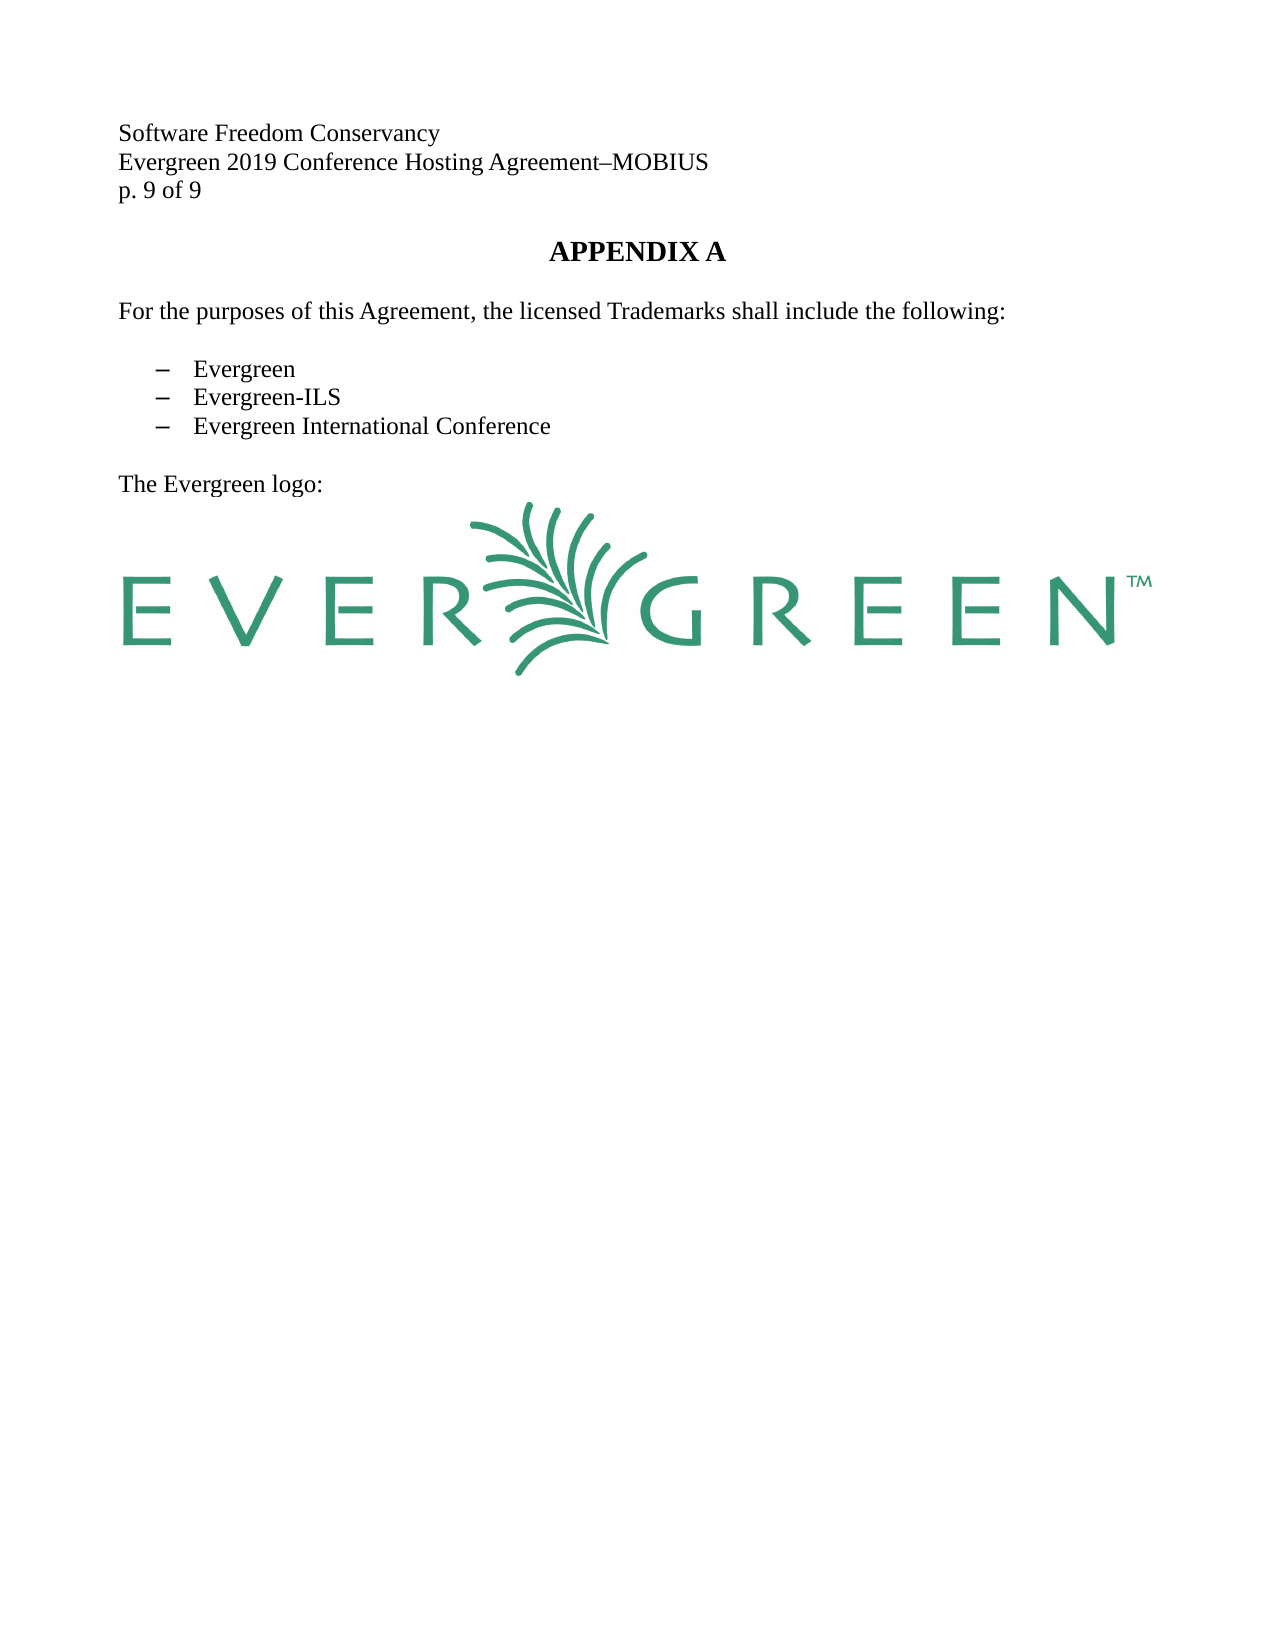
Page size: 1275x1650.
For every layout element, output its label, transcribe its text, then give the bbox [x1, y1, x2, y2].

text APPENDIX A [118, 234, 1157, 267]
picture [118, 497, 1157, 679]
list Evergreen International Conference [156, 411, 1157, 440]
text The Evergreen logo: [118, 469, 1157, 497]
list Evergreen-ILS [156, 382, 1157, 411]
list Evergreen [156, 354, 1157, 382]
text For the purposes of this Agreement, the licensed Trademarks shall include the following: [118, 296, 1157, 325]
